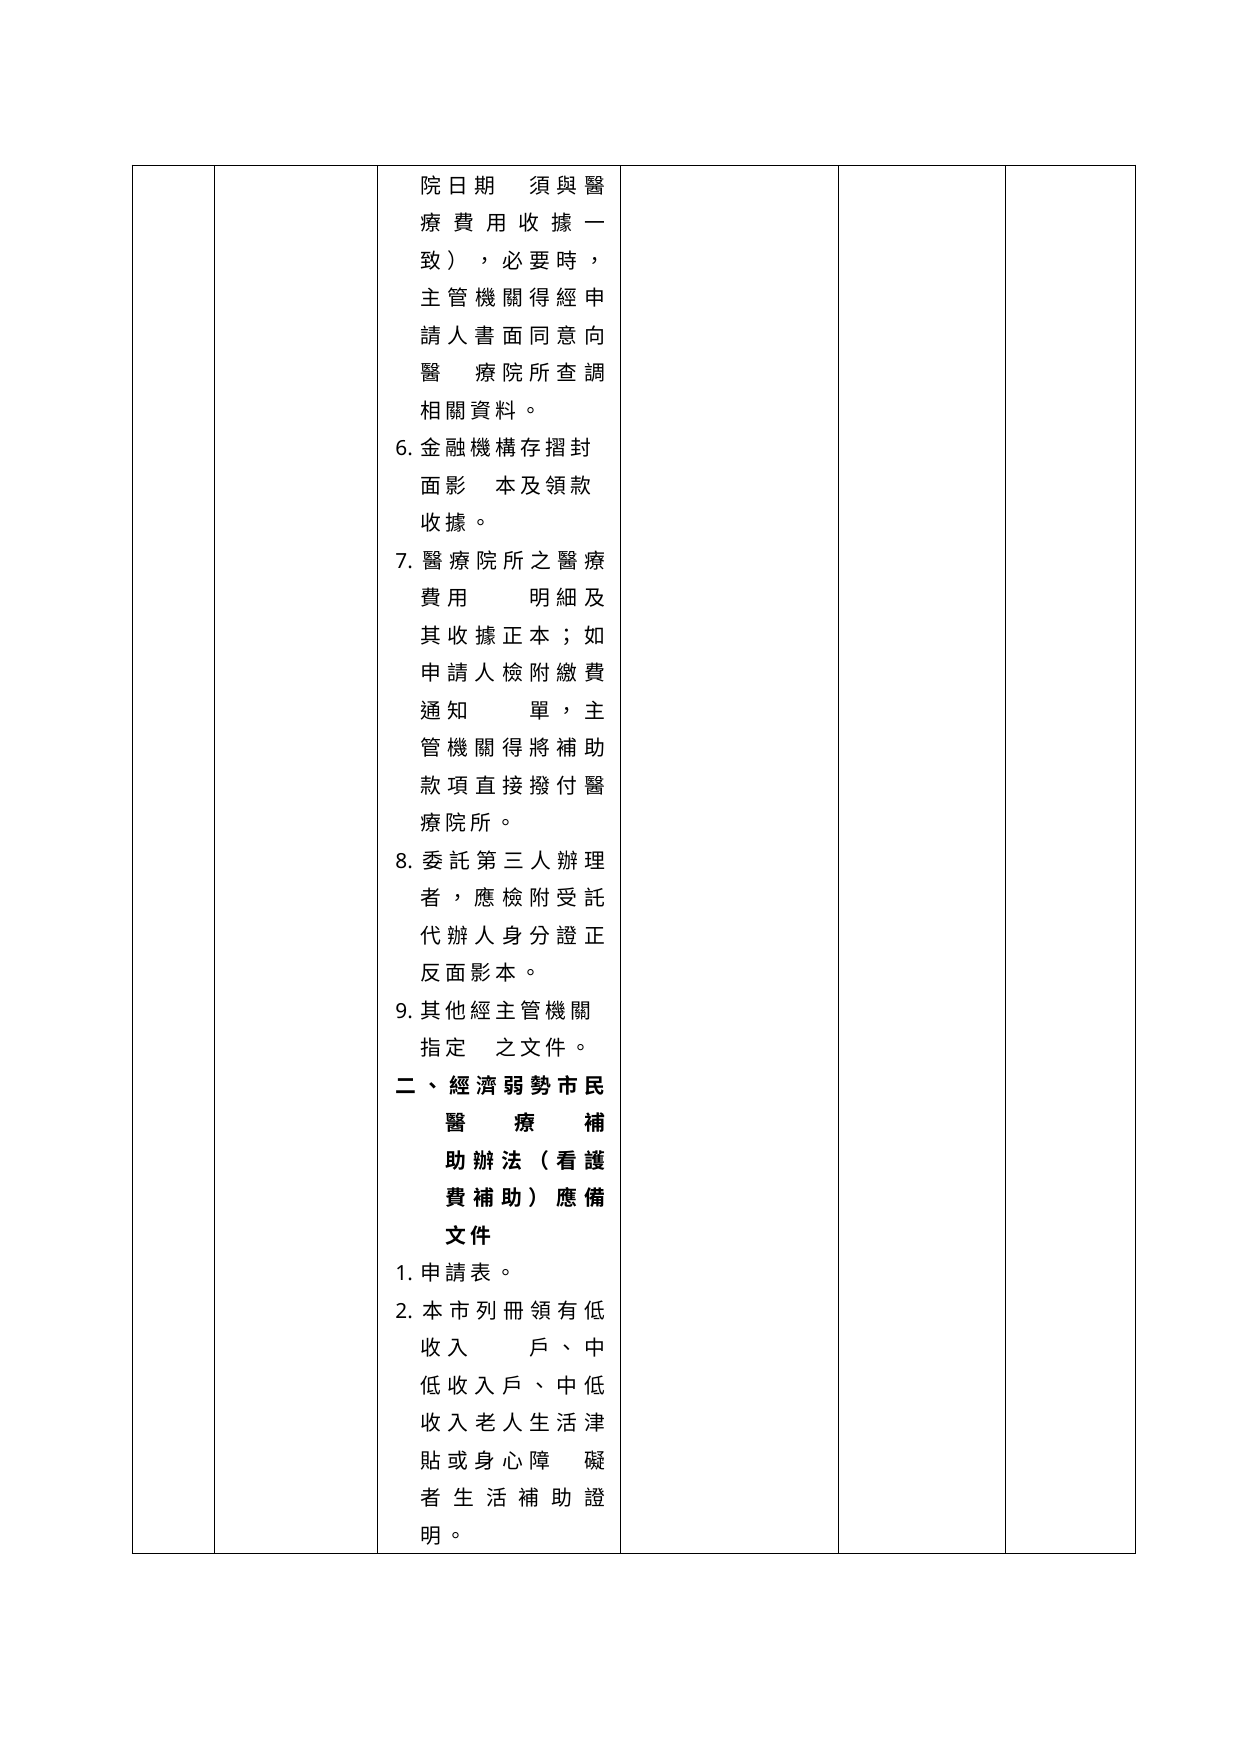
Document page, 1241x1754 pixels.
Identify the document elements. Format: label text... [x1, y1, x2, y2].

table_cell [1006, 166, 1135, 1553]
table_cell [839, 166, 1005, 1553]
table_cell 院日期 須與醫療費用收據一致），必要時，主管機關得經申請人書面同意向醫 療院所查調相關資料。 6.金融機構存摺封面影 本及領款收據。 7.醫療院所之醫療費用 明細及其收據正本；如 申請人檢附繳費通知 單，主 管機關得將補助款項直接撥付醫療院所。 8.委託第三人辦理者，應檢附受託代辦人身分證正反面影本。 9.其他經主管機關指定 之文件。 二、經濟弱勢市民醫療補 助辦法（看護費補助）應備文件 1.申請表。 2.本市列冊領有低收入 戶、中低收入戶、中低 收入老人生活津貼或身心障 礙者生活補助證明。 [378, 166, 620, 1553]
table_cell [133, 166, 214, 1553]
table_cell [621, 166, 838, 1553]
table_cell [215, 166, 377, 1553]
